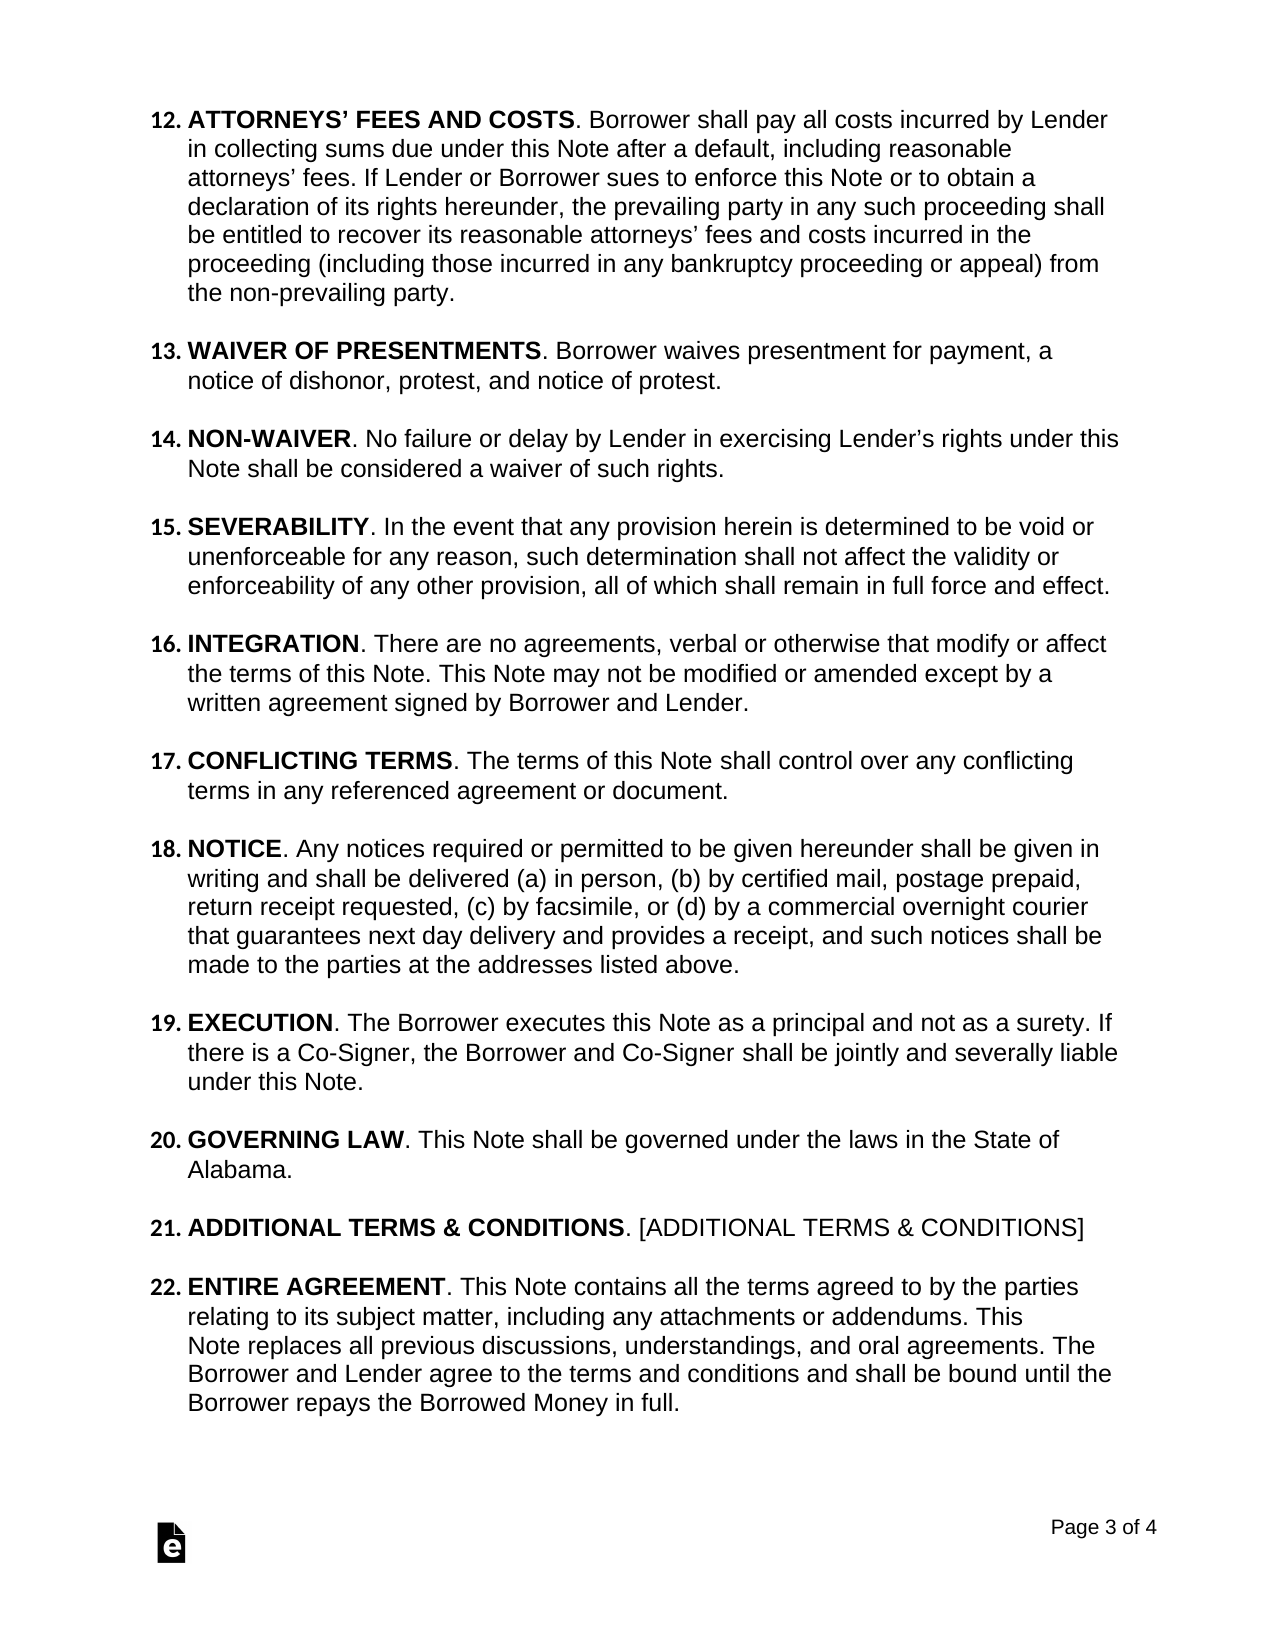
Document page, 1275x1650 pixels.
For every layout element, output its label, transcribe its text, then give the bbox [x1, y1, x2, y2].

list EXECUTION. The Borrower executes this Note as a principal and not as a surety. If there is a Co-Signer, the Borrower and Co-Signer shall be jointly and severally liable under this Note. [150, 1007, 1125, 1095]
list INTEGRATION. There are no agreements, verbal or otherwise that modify or affect the terms of this Note. This Note may not be modified or amended except by a written agreement signed by Borrower and Lender. [150, 628, 1125, 716]
list WAIVER OF PRESENTMENTS. Borrower waives presentment for payment, a notice of dishonor, protest, and notice of protest. [150, 336, 1125, 395]
list SEVERABILITY. In the event that any provision herein is determined to be void or unenforceable for any reason, such determination shall not affect the validity or enforceability of any other provision, all of which shall remain in full force and effect. [150, 512, 1125, 599]
list NON-WAIVER. No failure or delay by Lender in exercising Lender’s rights under this Note shall be considered a waiver of such rights. [150, 423, 1125, 483]
list ENTIRE AGREEMENT. This Note contains all the terms agreed to by the parties relating to its subject matter, including any attachments or addendums. This Note replaces all previous discussions, understandings, and oral agreements. The Borrower and Lender agree to the terms and conditions and shall be bound until the Borrower repays the Borrowed Money in full. [150, 1271, 1125, 1417]
list NOTICE. Any notices required or permitted to be given hereunder shall be given in writing and shall be delivered (a) in person, (b) by certified mail, postage prepaid, return receipt requested, (c) by facsimile, or (d) by a commercial overnight courier that guarantees next day delivery and provides a receipt, and such notices shall be made to the parties at the addresses listed above. [150, 833, 1125, 979]
list CONFLICTING TERMS. The terms of this Note shall control over any conflicting terms in any referenced agreement or document. [150, 745, 1125, 804]
list ATTORNEYS’ FEES AND COSTS. Borrower shall pay all costs incurred by Lender in collecting sums due under this Note after a default, including reasonable attorneys’ fees. If Lender or Borrower sues to enforce this Note or to obtain a declaration of its rights hereunder, the prevailing party in any such proceeding shall be entitled to recover its reasonable attorneys’ fees and costs incurred in the proceeding (including those incurred in any bankruptcy proceeding or appeal) from the non-prevailing party. [150, 104, 1125, 307]
list GOVERNING LAW. This Note shall be governed under the laws in the State of Alabama. [150, 1124, 1125, 1183]
list ADDITIONAL TERMS & CONDITIONS. [ADDITIONAL TERMS & CONDITIONS] [150, 1212, 1125, 1243]
